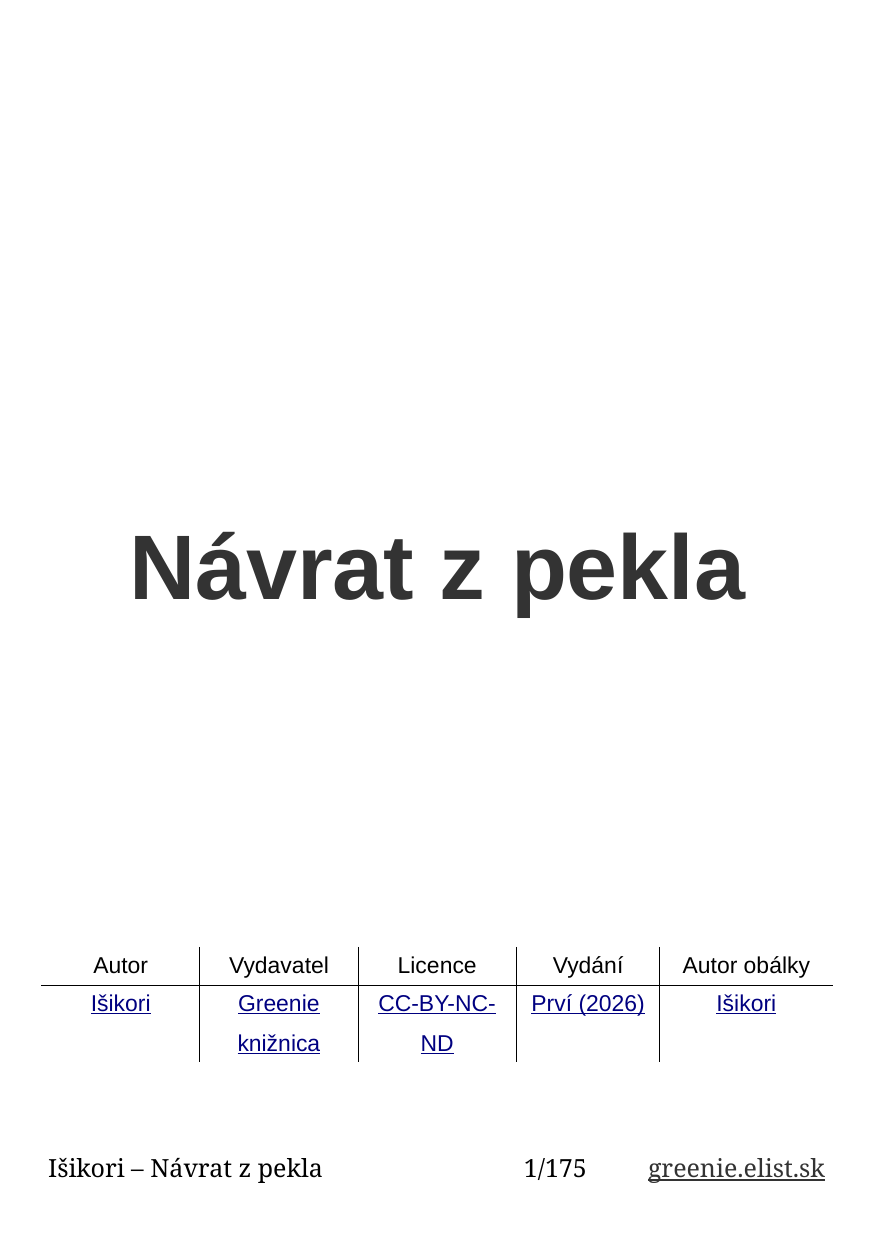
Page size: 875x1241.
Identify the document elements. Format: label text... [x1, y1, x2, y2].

table_header Licence [359, 947, 516, 984]
table_header Autor [41, 947, 199, 984]
subtitle Návrat z pekla [41, 514, 833, 619]
table_header Vydavatel [200, 947, 358, 984]
table_cell Greenie knižnica [200, 986, 358, 1062]
table_header Vydání [517, 947, 659, 984]
table_cell Prví (2026) [517, 986, 659, 1062]
table_cell Išikori [41, 986, 199, 1062]
table_header Autor obálky [660, 947, 833, 984]
table_cell Išikori [660, 986, 833, 1062]
table_cell CC-BY-NC-ND [359, 986, 516, 1062]
